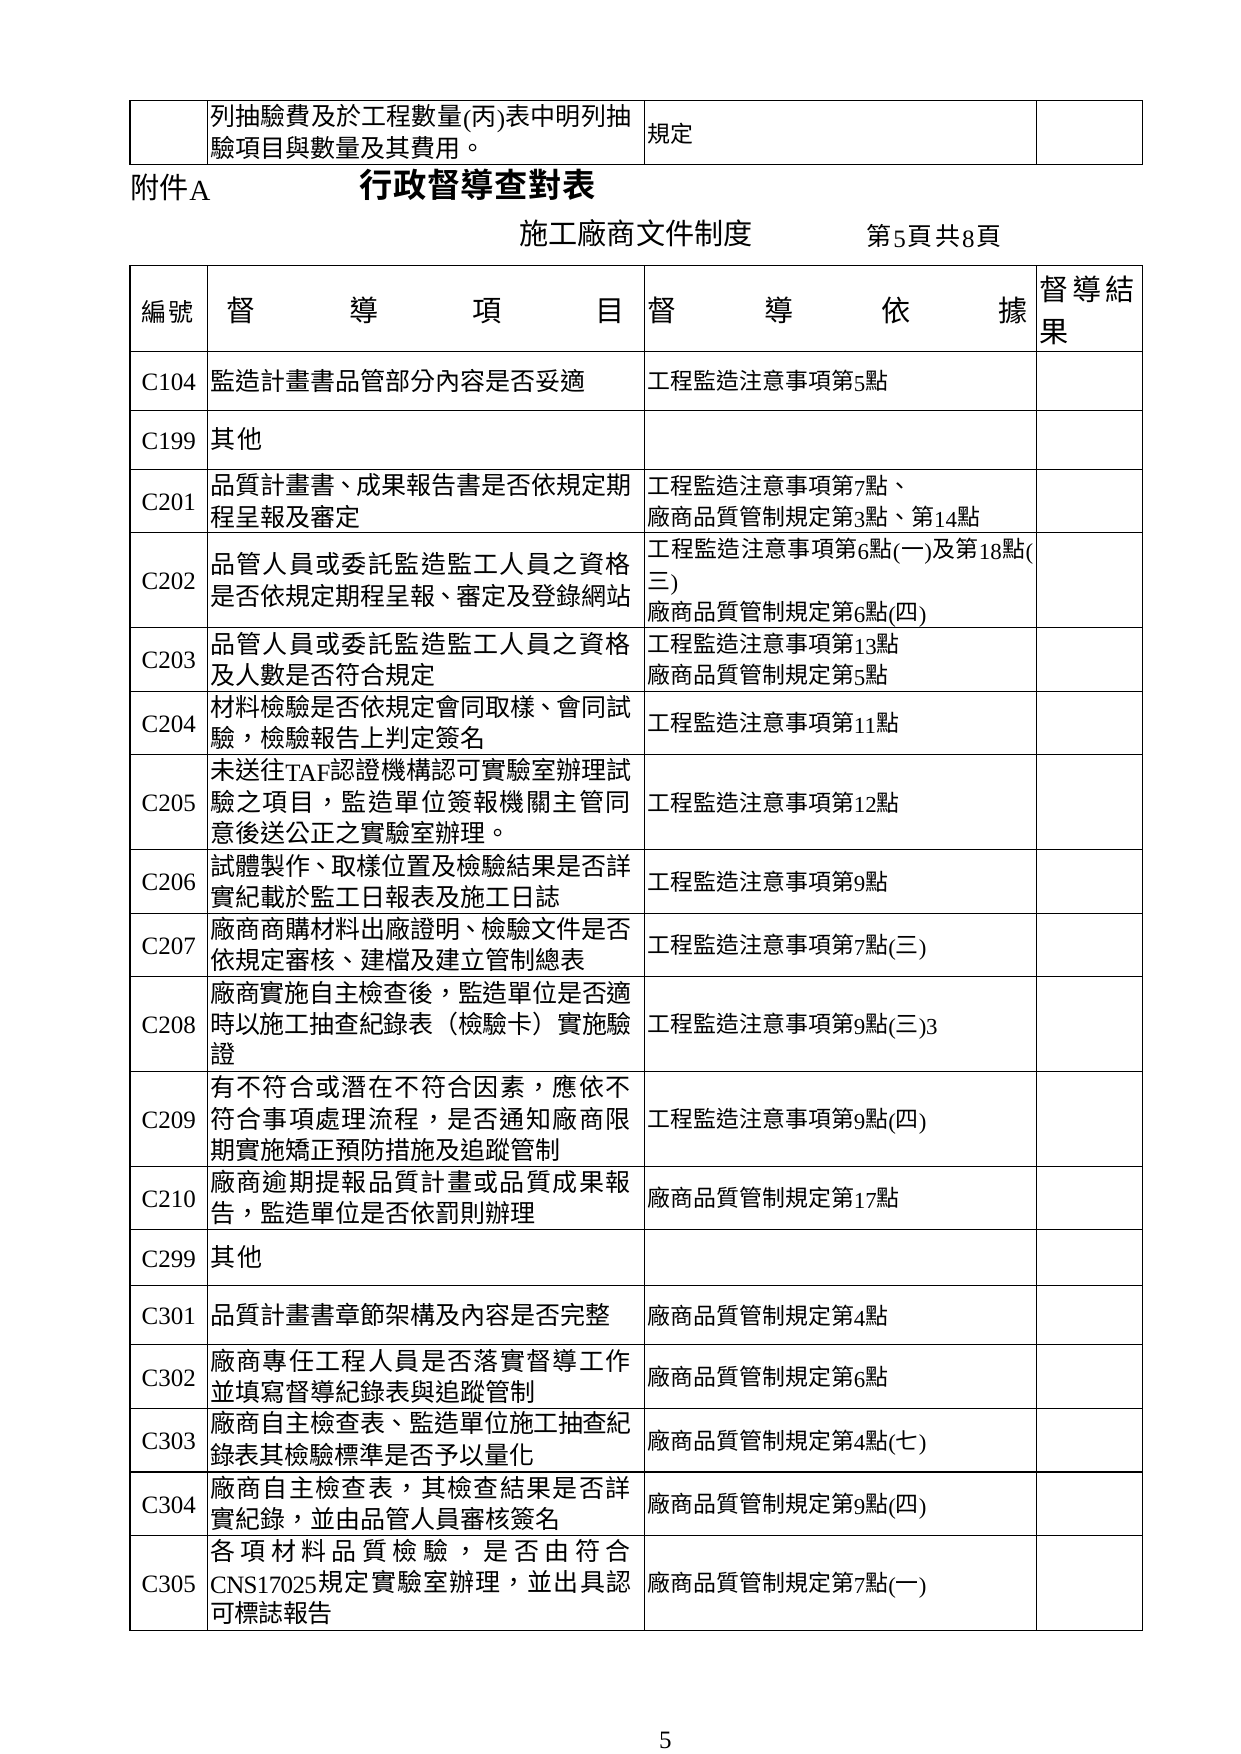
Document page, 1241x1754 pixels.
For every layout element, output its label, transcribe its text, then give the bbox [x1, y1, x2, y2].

table_cell [1037, 755, 1142, 849]
table_cell 廠商品質管制規定第17點 [645, 1167, 1036, 1229]
table_cell 各項材料品質檢驗，是否由符合CNS17025規定實驗室辦理，並出具認可標誌報告 [208, 1536, 644, 1630]
table_cell [1037, 914, 1142, 976]
table_header 督導依據 [645, 266, 1036, 351]
table_cell C301 [131, 1286, 207, 1344]
table_cell [1037, 533, 1142, 627]
table_cell 廠商專任工程人員是否落實督導工作並填寫督導紀錄表與追蹤管制 [208, 1345, 644, 1408]
table_cell 品管人員或委託監造監工人員之資格是否依規定期程呈報、審定及登錄網站 [208, 533, 644, 627]
table_cell [1037, 411, 1142, 469]
table_cell [1037, 850, 1142, 912]
table_cell [1037, 1286, 1142, 1344]
table_cell C206 [131, 850, 207, 912]
table_cell C208 [131, 977, 207, 1071]
table_cell C201 [131, 470, 207, 532]
table_cell C104 [131, 352, 207, 410]
table_cell 廠商品質管制規定第6點 [645, 1345, 1036, 1408]
table_cell 工程監造注意事項第5點 [645, 352, 1036, 410]
table_cell [645, 1230, 1036, 1285]
table_cell 廠商實施自主檢查後，監造單位是否適時以施工抽查紀錄表（檢驗卡）實施驗證 [208, 977, 644, 1071]
table_cell C204 [131, 692, 207, 754]
table_cell 規定 [645, 101, 1036, 164]
table_cell C299 [131, 1230, 207, 1285]
table_cell 未送往TAF認證機構認可實驗室辦理試驗之項目，監造單位簽報機關主管同意後送公正之實驗室辦理。 [208, 755, 644, 849]
table_header 編號 [131, 266, 207, 351]
table_cell 工程監造注意事項第9點(三)3 [645, 977, 1036, 1071]
table_header 督導結果 [1037, 266, 1142, 351]
table_cell [1037, 101, 1142, 164]
table_cell [1037, 1473, 1142, 1535]
table_cell C302 [131, 1345, 207, 1408]
table_cell 工程監造注意事項第12點 [645, 755, 1036, 849]
table_cell 工程監造注意事項第13點 廠商品質管制規定第5點 [645, 628, 1036, 691]
table_cell 工程監造注意事項第6點(一)及第18點(三) 廠商品質管制規定第6點(四) [645, 533, 1036, 627]
table_cell [1037, 1345, 1142, 1408]
table_cell [1037, 1072, 1142, 1166]
table_cell 工程監造注意事項第11點 [645, 692, 1036, 754]
table_cell 監造計畫書品管部分內容是否妥適 [208, 352, 644, 410]
table_cell 廠商品質管制規定第7點(一) [645, 1536, 1036, 1630]
table_cell [645, 411, 1036, 469]
table_cell C207 [131, 914, 207, 976]
table_cell 有不符合或潛在不符合因素，應依不符合事項處理流程，是否通知廠商限期實施矯正預防措施及追蹤管制 [208, 1072, 644, 1166]
table_cell C305 [131, 1536, 207, 1630]
table_cell 試體製作、取樣位置及檢驗結果是否詳實紀載於監工日報表及施工日誌 [208, 850, 644, 912]
table_cell [1037, 1536, 1142, 1630]
table_cell C203 [131, 628, 207, 691]
table_cell 品管人員或委託監造監工人員之資格及人數是否符合規定 [208, 628, 644, 691]
table_cell 材料檢驗是否依規定會同取樣、會同試驗，檢驗報告上判定簽名 [208, 692, 644, 754]
table_cell 品質計畫書、成果報告書是否依規定期程呈報及審定 [208, 470, 644, 532]
table_cell 廠商品質管制規定第4點(七) [645, 1409, 1036, 1471]
table_cell C205 [131, 755, 207, 849]
table_cell 其他 [208, 411, 644, 469]
table_cell C210 [131, 1167, 207, 1229]
table_cell [1037, 1409, 1142, 1471]
table_cell 廠商自主檢查表，其檢查結果是否詳實紀錄，並由品管人員審核簽名 [208, 1473, 644, 1535]
table_cell [131, 101, 207, 164]
table_cell [1037, 977, 1142, 1071]
text 附件A 行政督導查對表 [130, 165, 1124, 207]
table_cell [1037, 628, 1142, 691]
table_cell 廠商品質管制規定第4點 [645, 1286, 1036, 1344]
table_cell C303 [131, 1409, 207, 1471]
table_cell C304 [131, 1473, 207, 1535]
table_cell [1037, 470, 1142, 532]
table_cell C202 [131, 533, 207, 627]
table_cell 品質計畫書章節架構及內容是否完整 [208, 1286, 644, 1344]
table_cell 列抽驗費及於工程數量(丙)表中明列抽驗項目與數量及其費用。 [208, 101, 644, 164]
table_cell C209 [131, 1072, 207, 1166]
table_cell [1037, 692, 1142, 754]
table_cell 工程監造注意事項第9點(四) [645, 1072, 1036, 1166]
table_cell C199 [131, 411, 207, 469]
table_cell [1037, 1167, 1142, 1229]
table_cell 廠商品質管制規定第9點(四) [645, 1473, 1036, 1535]
table_cell 工程監造注意事項第7點(三) [645, 914, 1036, 976]
table_cell [1037, 352, 1142, 410]
table_cell [1037, 1230, 1142, 1285]
table_cell 其他 [208, 1230, 644, 1285]
table_cell 廠商自主檢查表、監造單位施工抽查紀錄表其檢驗標準是否予以量化 [208, 1409, 644, 1471]
table_header 督導項目 [208, 266, 644, 351]
table_cell 工程監造注意事項第7點、 廠商品質管制規定第3點、第14點 [645, 470, 1036, 532]
text 施工廠商文件制度 第5頁共8頁 [117, 219, 1132, 252]
table_cell 工程監造注意事項第9點 [645, 850, 1036, 912]
table_cell 廠商逾期提報品質計畫或品質成果報告，監造單位是否依罰則辦理 [208, 1167, 644, 1229]
table_cell 廠商商購材料出廠證明、檢驗文件是否依規定審核、建檔及建立管制總表 [208, 914, 644, 976]
